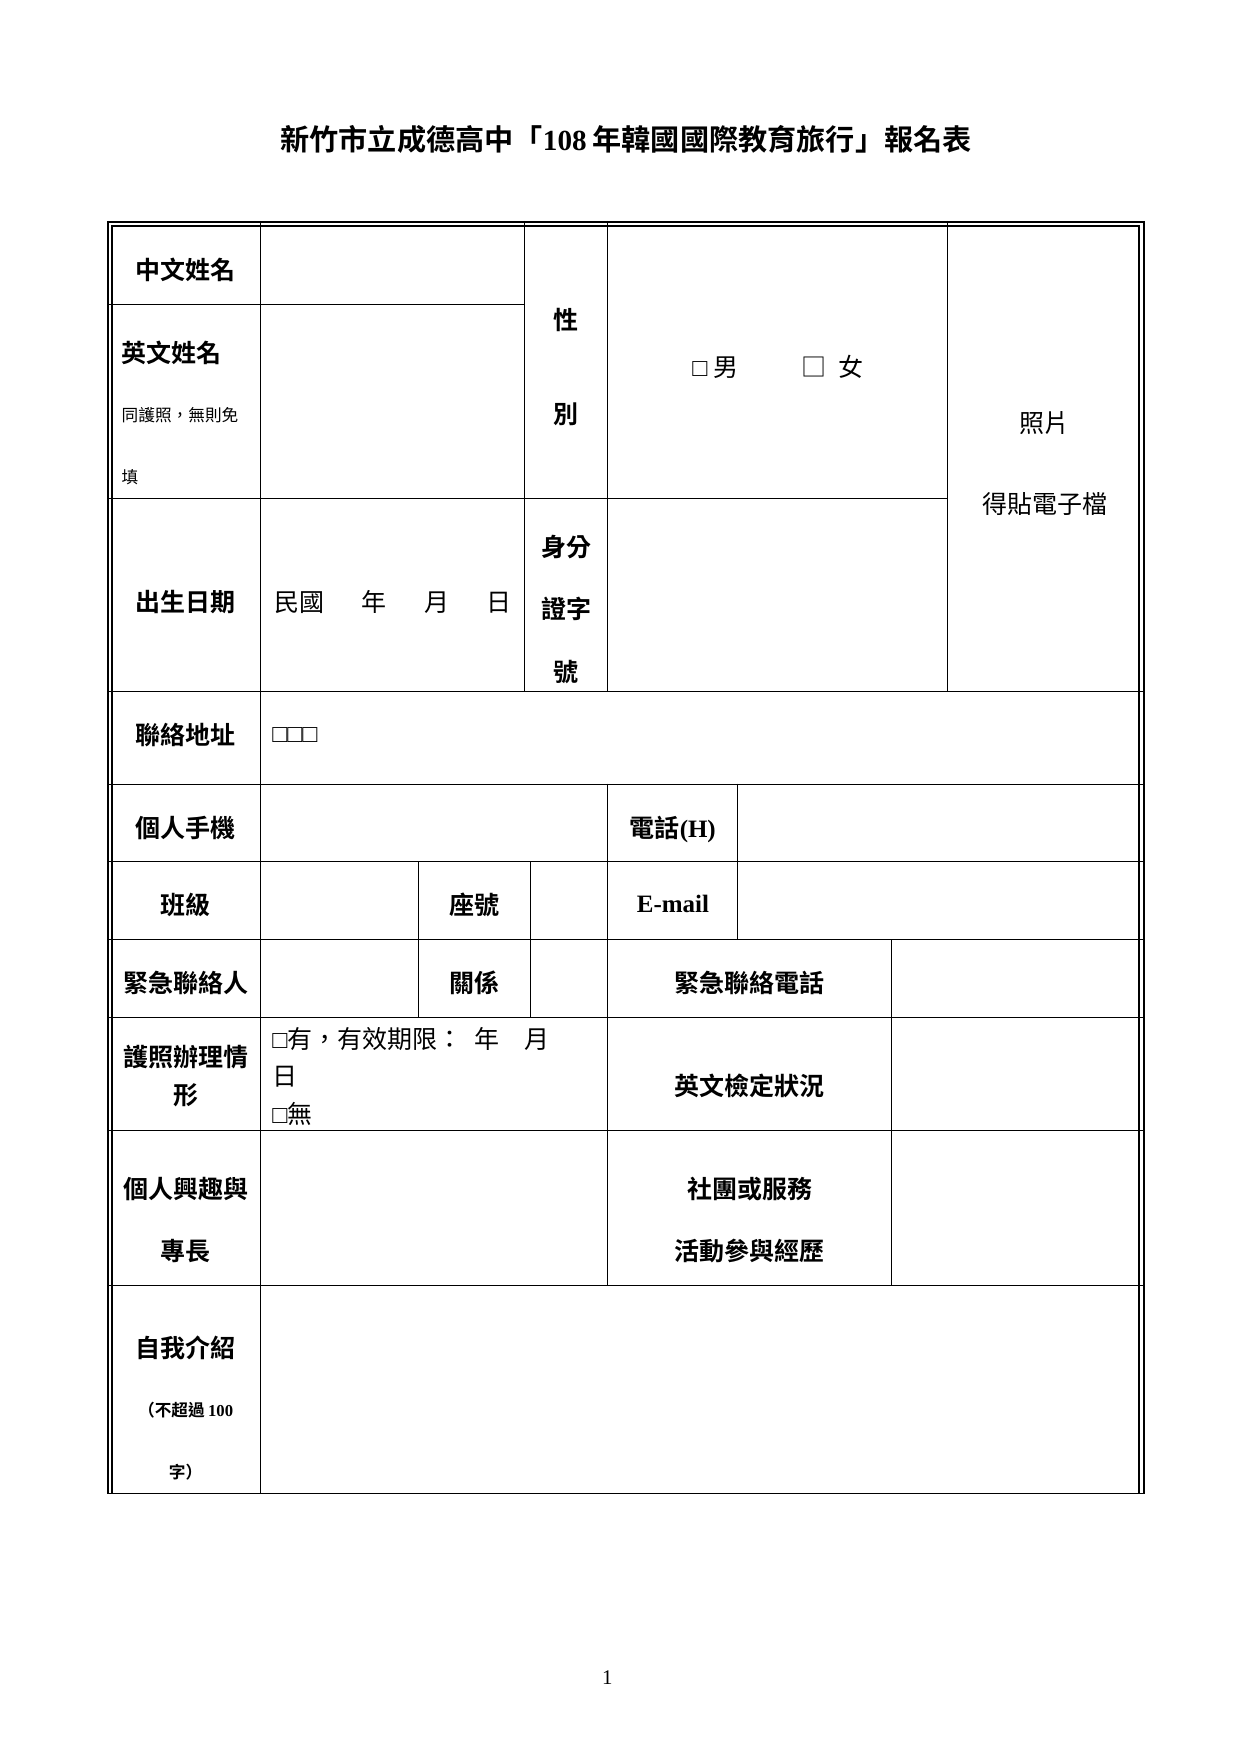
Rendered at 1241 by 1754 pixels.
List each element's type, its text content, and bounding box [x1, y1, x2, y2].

table_cell [892, 940, 1138, 1017]
table_cell [738, 785, 1138, 861]
table_cell [261, 862, 418, 939]
table_cell 自我介紹（不超過100字） [113, 1286, 260, 1492]
table_cell 個人興趣與專長 [113, 1131, 260, 1285]
table_cell 英文檢定狀況 [608, 1018, 891, 1130]
table_cell 身分證字號 [525, 499, 607, 691]
table_cell [261, 1131, 607, 1285]
table_header 中文姓名 [113, 227, 260, 304]
table_cell 個人手機 [113, 785, 260, 861]
table_cell 社團或服務 活動參與經歷 [608, 1131, 891, 1285]
table_cell [531, 940, 607, 1017]
table_header [261, 227, 524, 304]
table_cell [261, 1286, 1138, 1492]
table_header 性 別 [525, 227, 607, 497]
table_cell 緊急聯絡人 [113, 940, 260, 1017]
table_cell 班級 [113, 862, 260, 939]
table_cell [261, 940, 418, 1017]
table_cell [261, 785, 607, 861]
table_header □ 男 □ 女 [608, 227, 947, 497]
text 新竹市立成德高中「108年韓國國際教育旅行」報名表 [150, 96, 1101, 158]
table_cell 聯絡地址 [113, 692, 260, 783]
table_cell [892, 1131, 1138, 1285]
table_cell [531, 862, 607, 939]
table_cell [608, 499, 947, 691]
table_cell [738, 862, 1138, 939]
table_cell □有，有效期限： 年 月 日 □無 [261, 1018, 607, 1130]
table_cell 出生日期 [113, 499, 260, 691]
table_cell [261, 305, 524, 497]
table_header 照片 得貼電子檔 [948, 227, 1138, 691]
table_cell 護照辦理情形 [113, 1018, 260, 1130]
table_cell 民國 年 月 日 [261, 499, 524, 691]
table_cell 關係 [419, 940, 530, 1017]
table_cell □□□ [261, 692, 1138, 783]
table_cell E-mail [608, 862, 737, 939]
table_cell 電話(H) [608, 785, 737, 861]
table_cell 緊急聯絡電話 [608, 940, 891, 1017]
table_cell [892, 1018, 1138, 1130]
table_cell 座號 [419, 862, 530, 939]
table_cell 英文姓名 同護照，無則免填 [113, 305, 260, 497]
